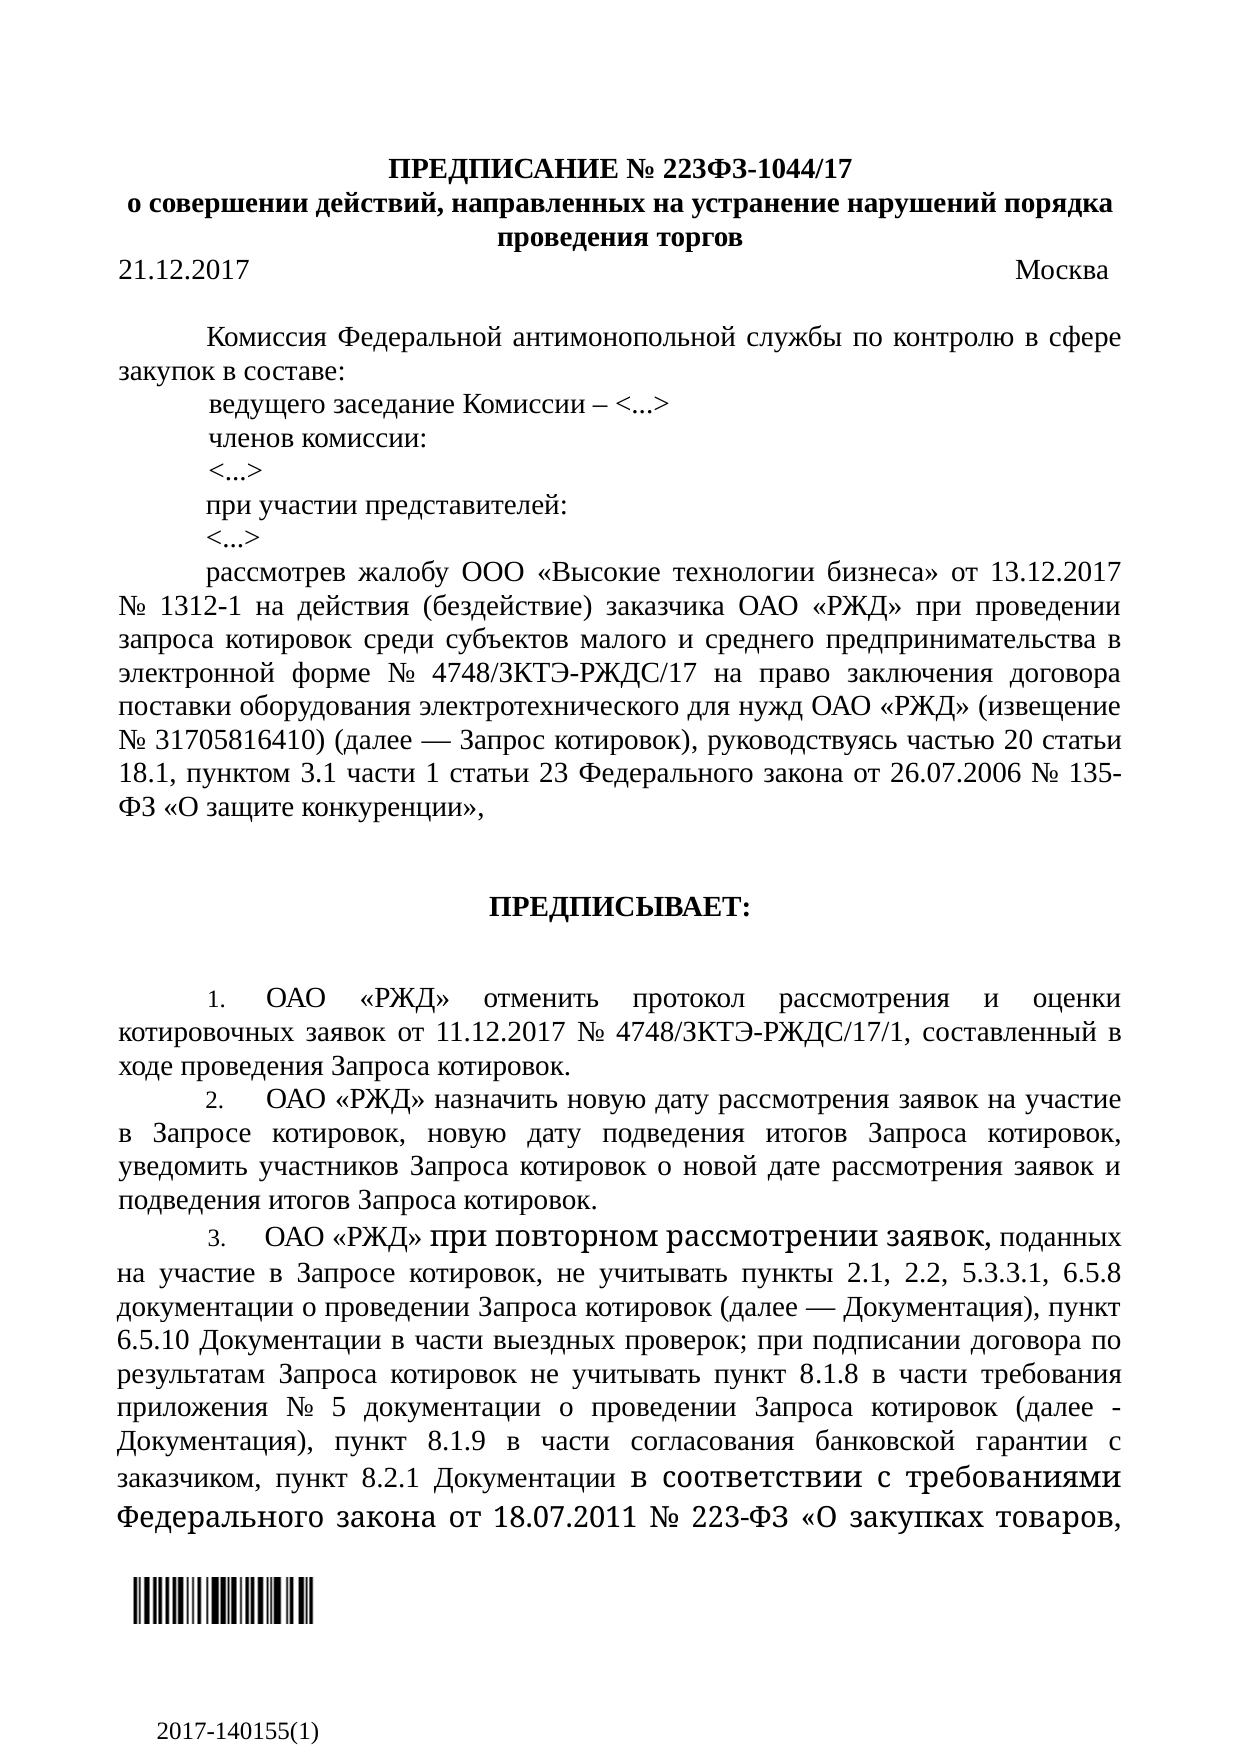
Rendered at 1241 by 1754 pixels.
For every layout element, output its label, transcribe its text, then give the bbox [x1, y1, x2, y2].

text 21.12.2017 Москва [118, 252, 1122, 286]
picture [118, 1577, 331, 1624]
text при участии представителей: [118, 487, 1122, 521]
text ведущего заседание Комиссии – <...> [118, 386, 1122, 420]
text о совершении действий, направленных на устранение нарушений порядка проведения торгов [118, 185, 1122, 252]
text Комиссия Федеральной антимонопольной службы по контролю в сфере закупок в составе: [118, 319, 1122, 386]
list ОАО «РЖД» при повторном рассмотрении заявок, поданных на участие в Запросе котировок, не учитывать пункты 2.1, 2.2, 5.3.3.1, 6.5.8 документации о проведении Запроса котировок (далее — Документация), пункт 6.5.10 Документации в части выездных проверок; при подписании договора по результатам Запроса котировок не учитывать пункт 8.1.8 в части требования приложения № 5 документации о проведении Запроса котировок (далее - Документация), пункт 8.1.9 в части согласования банковской гарантии с заказчиком, пункт 8.2.1 Документации в соответствии с требованиями Федерального закона от 18.07.2011 № 223-ФЗ «О закупках товаров, [117, 1215, 1122, 1536]
text <...> [118, 453, 1122, 487]
text членов комиссии: [118, 420, 1122, 453]
text <...> [118, 521, 1122, 554]
text ПРЕДПИСЫВАЕТ: [118, 889, 1122, 923]
text ПРЕДПИСАНИЕ № 223ФЗ-1044/17 [118, 152, 1122, 185]
list ОАО «РЖД» назначить новую дату рассмотрения заявок на участие в Запросе котировок, новую дату подведения итогов Запроса котировок, уведомить участников Запроса котировок о новой дате рассмотрения заявок и подведения итогов Запроса котировок. [118, 1081, 1122, 1215]
list ОАО «РЖД» отменить протокол рассмотрения и оценки котировочных заявок от 11.12.2017 № 4748/ЗКТЭ-РЖДС/17/1, составленный в ходе проведения Запроса котировок. [118, 981, 1122, 1081]
text рассмотрев жалобу ООО «Высокие технологии бизнеса» от 13.12.2017 № 1312-1 на действия (бездействие) заказчика ОАО «РЖД» при проведении запроса котировок среди субъектов малого и среднего предпринимательства в электронной форме № 4748/ЗКТЭ-РЖДС/17 на право заключения договора поставки оборудования электротехнического для нужд ОАО «РЖД» (извещение № 31705816410) (далее — Запрос котировок), руководствуясь частью 20 статьи 18.1, пунктом 3.1 части 1 статьи 23 Федерального закона от 26.07.2006 № 135-ФЗ «О защите конкуренции», [118, 554, 1122, 822]
